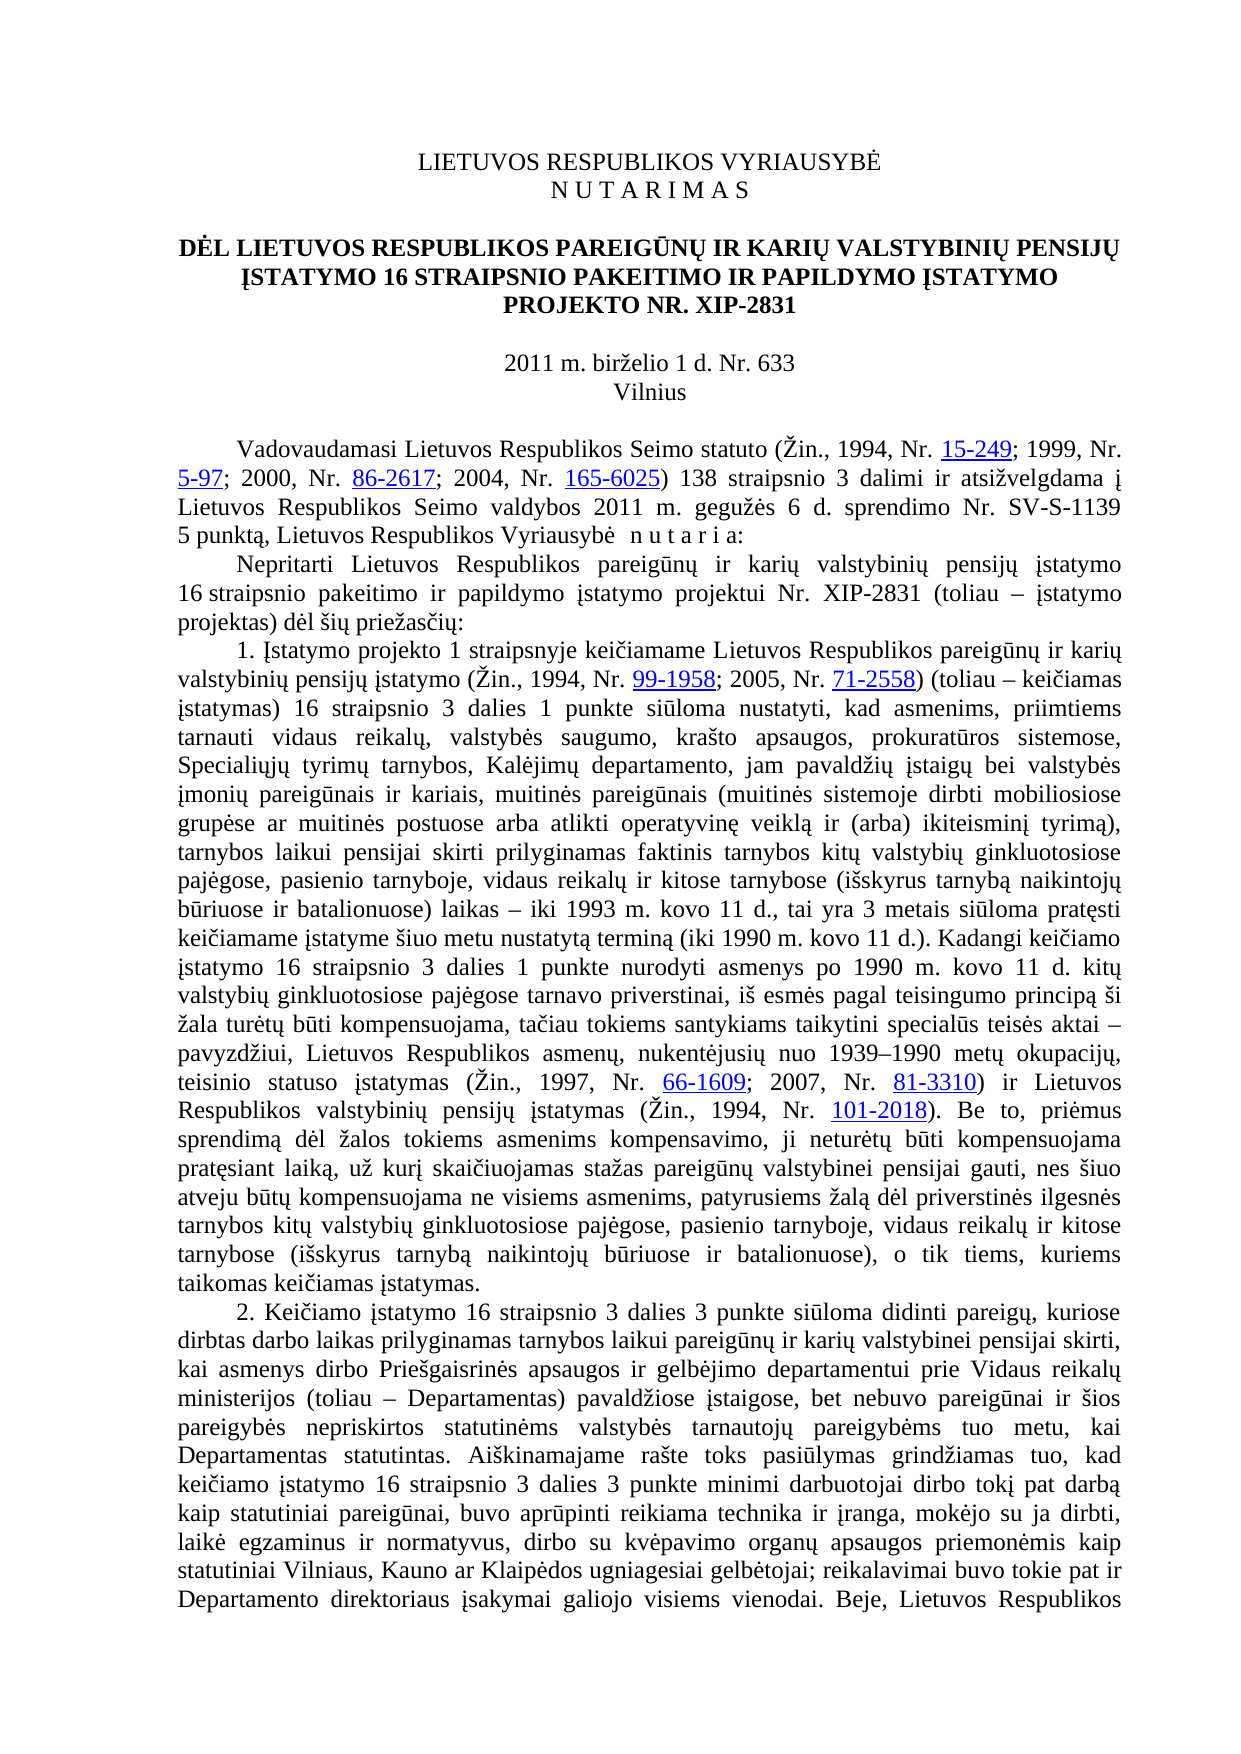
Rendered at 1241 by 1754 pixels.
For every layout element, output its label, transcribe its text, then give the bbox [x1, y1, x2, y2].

text Vadovaudamasi Lietuvos Respublikos Seimo statuto (Žin., 1994, Nr. 15-249; 1999, Nr. 5-97; 2000, Nr. 86-2617; 2004, Nr. 165-6025) 138 straipsnio 3 dalimi ir atsižvelgdama į Lietuvos Respublikos Seimo valdybos 2011 m. gegužės 6 d. sprendimo Nr. SV-S-1139 5 punktą, Lietuvos Respublikos Vyriausybė nutaria: [177, 434, 1122, 549]
text Lietuvos Respublikos Vyriausybė [177, 147, 1122, 176]
text Vilnius [177, 377, 1122, 406]
text Nepritarti Lietuvos Respublikos pareigūnų ir karių valstybinių pensijų įstatymo 16 straipsnio pakeitimo ir papildymo įstatymo projektui Nr. XIP-2831 (toliau – įstatymo projektas) dėl šių priežasčių: [177, 549, 1122, 636]
text NUTARIMAS [177, 176, 1122, 204]
text DĖL LIETUVOS RESPUBLIKOS PAREIGŪNŲ IR KARIŲ VALSTYBINIŲ PENSIJŲ ĮSTATYMO 16 STRAIPSNIO PAKEITIMO IR PAPILDYMO ĮSTATYMO PROJEKTO NR. XIP-2831 [177, 233, 1122, 319]
text 2011 m. birželio 1 d. Nr. 633 [177, 348, 1122, 377]
text 1. Įstatymo projekto 1 straipsnyje keičiamame Lietuvos Respublikos pareigūnų ir karių valstybinių pensijų įstatymo (Žin., 1994, Nr. 99-1958; 2005, Nr. 71-2558) (toliau – keičiamas įstatymas) 16 straipsnio 3 dalies 1 punkte siūloma nustatyti, kad asmenims, priimtiems tarnauti vidaus reikalų, valstybės saugumo, krašto apsaugos, prokuratūros sistemose, Specialiųjų tyrimų tarnybos, Kalėjimų departamento, jam pavaldžių įstaigų bei valstybės įmonių pareigūnais ir kariais, muitinės pareigūnais (muitinės sistemoje dirbti mobiliosiose grupėse ar muitinės postuose arba atlikti operatyvinę veiklą ir (arba) ikiteisminį tyrimą), tarnybos laikui pensijai skirti prilyginamas faktinis tarnybos kitų valstybių ginkluotosiose pajėgose, pasienio tarnyboje, vidaus reikalų ir kitose tarnybose (išskyrus tarnybą naikintojų būriuose ir batalionuose) laikas – iki 1993 m. kovo 11 d., tai yra 3 metais siūloma pratęsti keičiamame įstatyme šiuo metu nustatytą terminą (iki 1990 m. kovo 11 d.). Kadangi keičiamo įstatymo 16 straipsnio 3 dalies 1 punkte nurodyti asmenys po 1990 m. kovo 11 d. kitų valstybių ginkluotosiose pajėgose tarnavo priverstinai, iš esmės pagal teisingumo principą ši žala turėtų būti kompensuojama, tačiau tokiems santykiams taikytini specialūs teisės aktai – pavyzdžiui, Lietuvos Respublikos asmenų, nukentėjusių nuo 1939–1990 metų okupacijų, teisinio statuso įstatymas (Žin., 1997, Nr. 66-1609; 2007, Nr. 81-3310) ir Lietuvos Respublikos valstybinių pensijų įstatymas (Žin., 1994, Nr. 101-2018). Be to, priėmus sprendimą dėl žalos tokiems asmenims kompensavimo, ji neturėtų būti kompensuojama pratęsiant laiką, už kurį skaičiuojamas stažas pareigūnų valstybinei pensijai gauti, nes šiuo atveju būtų kompensuojama ne visiems asmenims, patyrusiems žalą dėl priverstinės ilgesnės tarnybos kitų valstybių ginkluotosiose pajėgose, pasienio tarnyboje, vidaus reikalų ir kitose tarnybose (išskyrus tarnybą naikintojų būriuose ir batalionuose), o tik tiems, kuriems taikomas keičiamas įstatymas. [177, 636, 1122, 1297]
text 2. Keičiamo įstatymo 16 straipsnio 3 dalies 3 punkte siūloma didinti pareigų, kuriose dirbtas darbo laikas prilyginamas tarnybos laikui pareigūnų ir karių valstybinei pensijai skirti, kai asmenys dirbo Priešgaisrinės apsaugos ir gelbėjimo departamentui prie Vidaus reikalų ministerijos (toliau – Departamentas) pavaldžiose įstaigose, bet nebuvo pareigūnai ir šios pareigybės nepriskirtos statutinėms valstybės tarnautojų pareigybėms tuo metu, kai Departamentas statutintas. Aiškinamajame rašte toks pasiūlymas grindžiamas tuo, kad keičiamo įstatymo 16 straipsnio 3 dalies 3 punkte minimi darbuotojai dirbo tokį pat darbą kaip statutiniai pareigūnai, buvo aprūpinti reikiama technika ir įranga, mokėjo su ja dirbti, laikė egzaminus ir normatyvus, dirbo su kvėpavimo organų apsaugos priemonėmis kaip statutiniai Vilniaus, Kauno ar Klaipėdos ugniagesiai gelbėtojai; reikalavimai buvo tokie pat ir Departamento direktoriaus įsakymai galiojo visiems vienodai. Beje, Lietuvos Respublikos [177, 1297, 1122, 1613]
